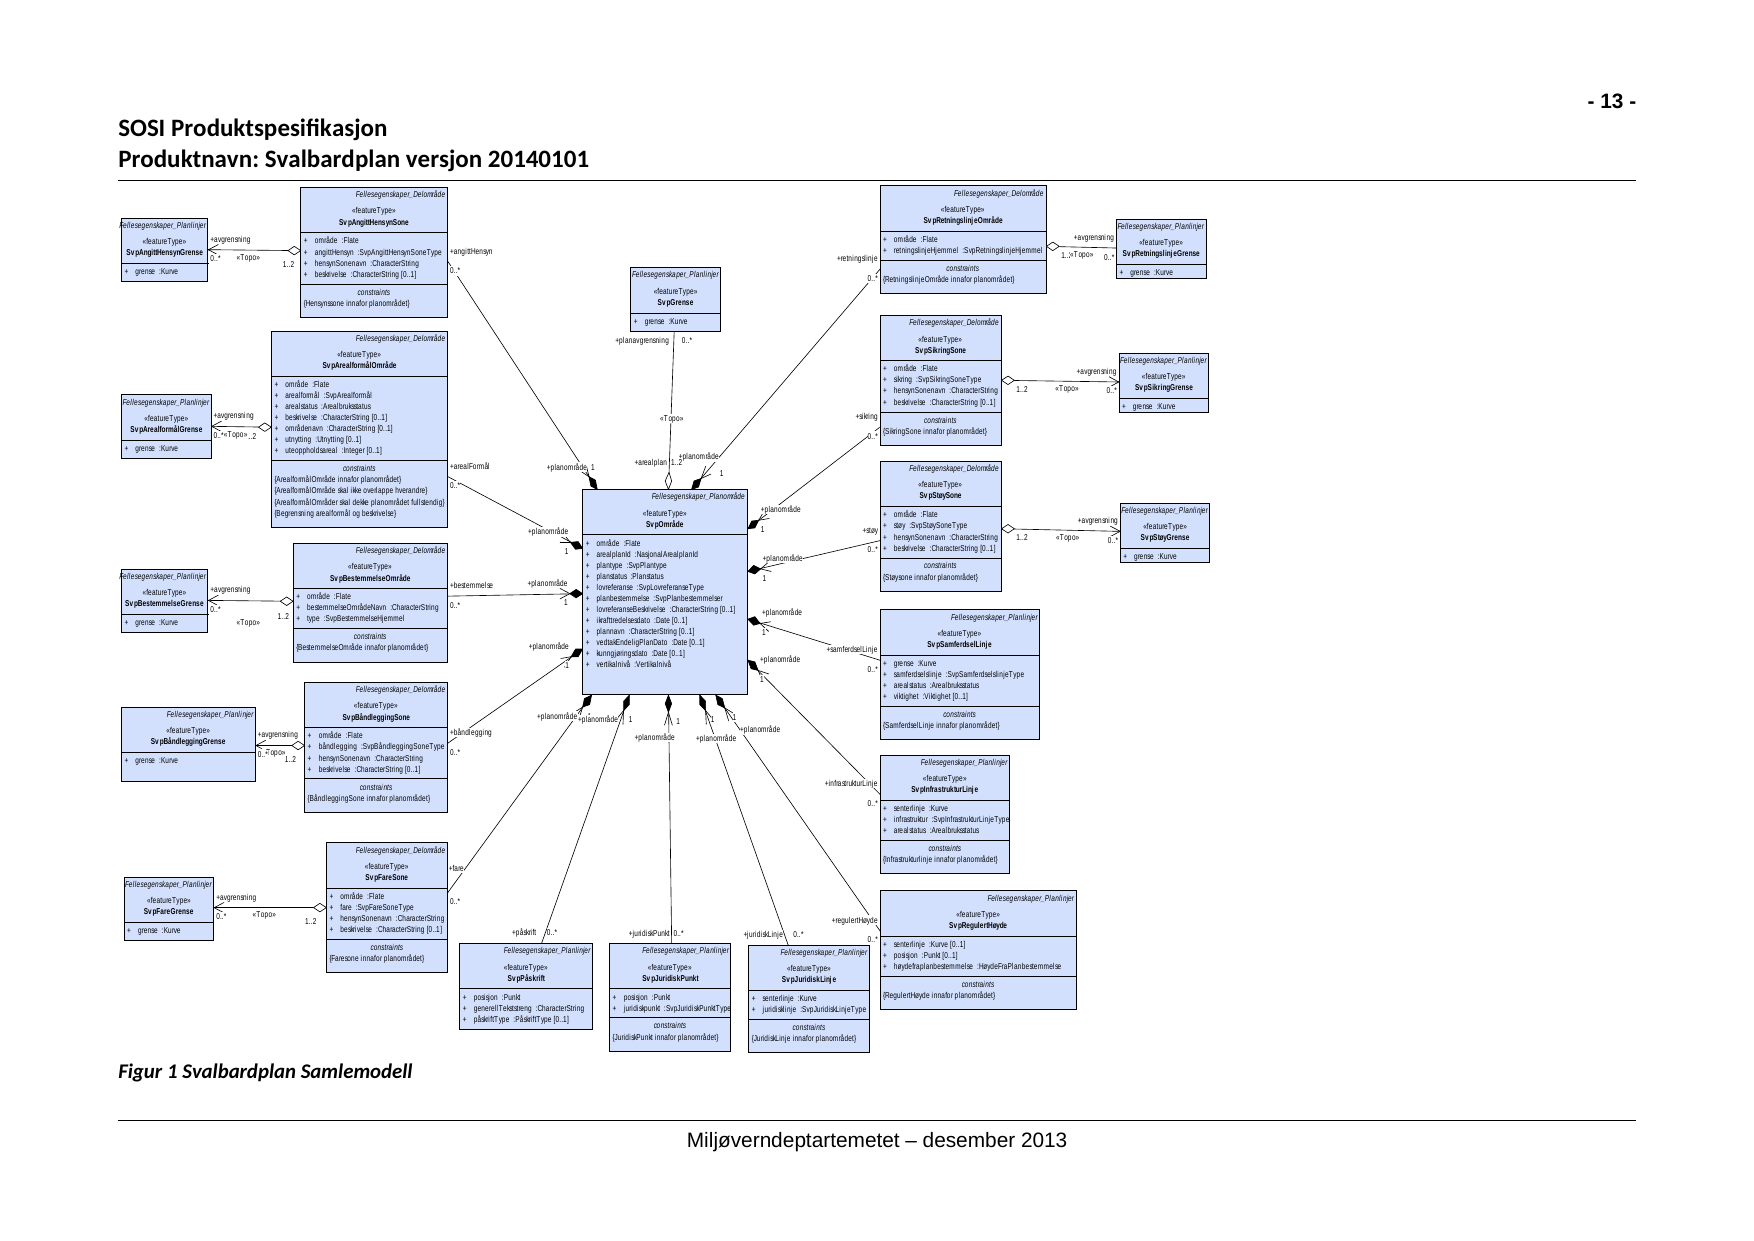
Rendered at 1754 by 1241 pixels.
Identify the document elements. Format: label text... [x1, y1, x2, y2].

text Figur 1 Svalbardplan Samlemodell [118, 1058, 1636, 1083]
